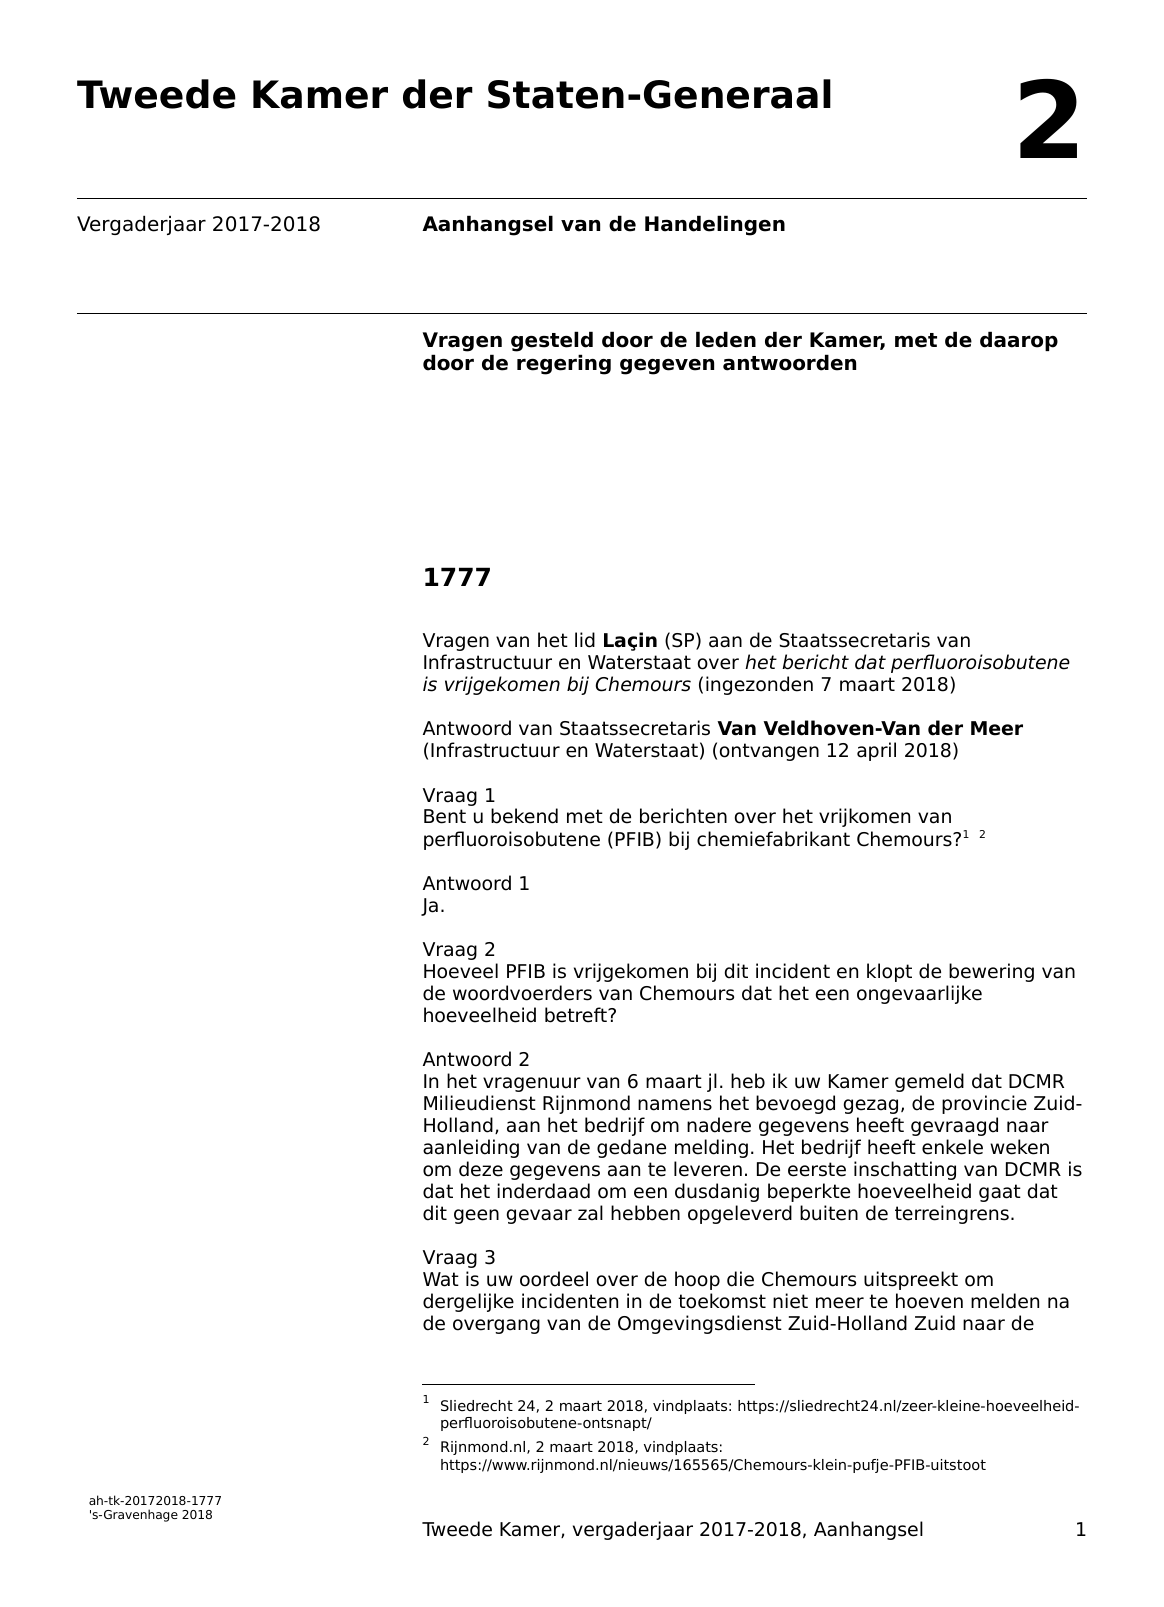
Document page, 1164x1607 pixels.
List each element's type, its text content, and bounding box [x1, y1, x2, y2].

table_cell Aanhangsel van de Handelingen [422, 199, 1087, 313]
text Vraag 1 [422, 784, 1087, 806]
text In het vragenuur van 6 maart jl. heb ik uw Kamer gemeld dat DCMR Milieudienst Rijnmond namens het bevoegd gezag, de provincie Zuid-Holland, aan het bedrijf om nadere gegevens heeft gevraagd naar aanleiding van de gedane melding. Het bedrijf heeft enkele weken om deze gegevens aan te leveren. De eerste inschatting van DCMR is dat het inderdaad om een dusdanig beperkte hoeveelheid gaat dat dit geen gevaar zal hebben opgeleverd buiten de terreingrens. [422, 1071, 1087, 1225]
text Sliedrecht 24, 2 maart 2018, vindplaats: https://sliedrecht24.nl/zeer-kleine-hoeveelheid-perfluoroisobutene-ontsnapt/ [422, 1393, 1087, 1432]
text Ja. [422, 894, 1087, 917]
table_header Tweede Kamer der Staten-Generaal [77, 59, 886, 198]
table_cell Vragen gesteld door de leden der Kamer, met de daarop door de regering gegeven antwoorden [422, 314, 1087, 375]
text Hoeveel PFIB is vrijgekomen bij dit incident en klopt de bewering van de woordvoerders van Chemours dat het een ongevaarlijke hoeveelheid betreft? [422, 961, 1087, 1027]
text Antwoord van Staatssecretaris Van Veldhoven-Van der Meer (Infrastructuur en Waterstaat) (ontvangen 12 april 2018) [422, 718, 1087, 762]
text Antwoord 1 [422, 873, 1087, 894]
table_cell Vergaderjaar 2017-2018 [77, 199, 422, 313]
text Rijnmond.nl, 2 maart 2018, vindplaats: https://www.rijnmond.nl/nieuws/165565/Chemours-klein-pufje-PFIB-uitstoot [422, 1435, 1087, 1474]
text Vragen van het lid Laçin (SP) aan de Staatssecretaris van Infrastructuur en Waterstaat over het bericht dat perfluoroisobutene is vrijgekomen bij Chemours (ingezonden 7 maart 2018) [422, 630, 1087, 696]
text Antwoord 2 [422, 1049, 1087, 1071]
text 1777 [422, 563, 1087, 592]
text Bent u bekend met de berichten over het vrijkomen van perfluoroisobutene (PFIB) bij chemiefabrikant Chemours? [422, 806, 1087, 850]
text Vraag 2 [422, 939, 1087, 961]
text Vraag 3 [422, 1247, 1087, 1269]
table_header 2 [886, 59, 1087, 198]
text ah-tk-20172018-1777 [88, 1494, 323, 1508]
table_cell [77, 314, 422, 375]
text 's-Gravenhage 2018 [88, 1508, 323, 1522]
text Wat is uw oordeel over de hoop die Chemours uitspreekt om dergelijke incidenten in de toekomst niet meer te hoeven melden na de overgang van de Omgevingsdienst Zuid-Holland Zuid naar de [422, 1269, 1087, 1335]
